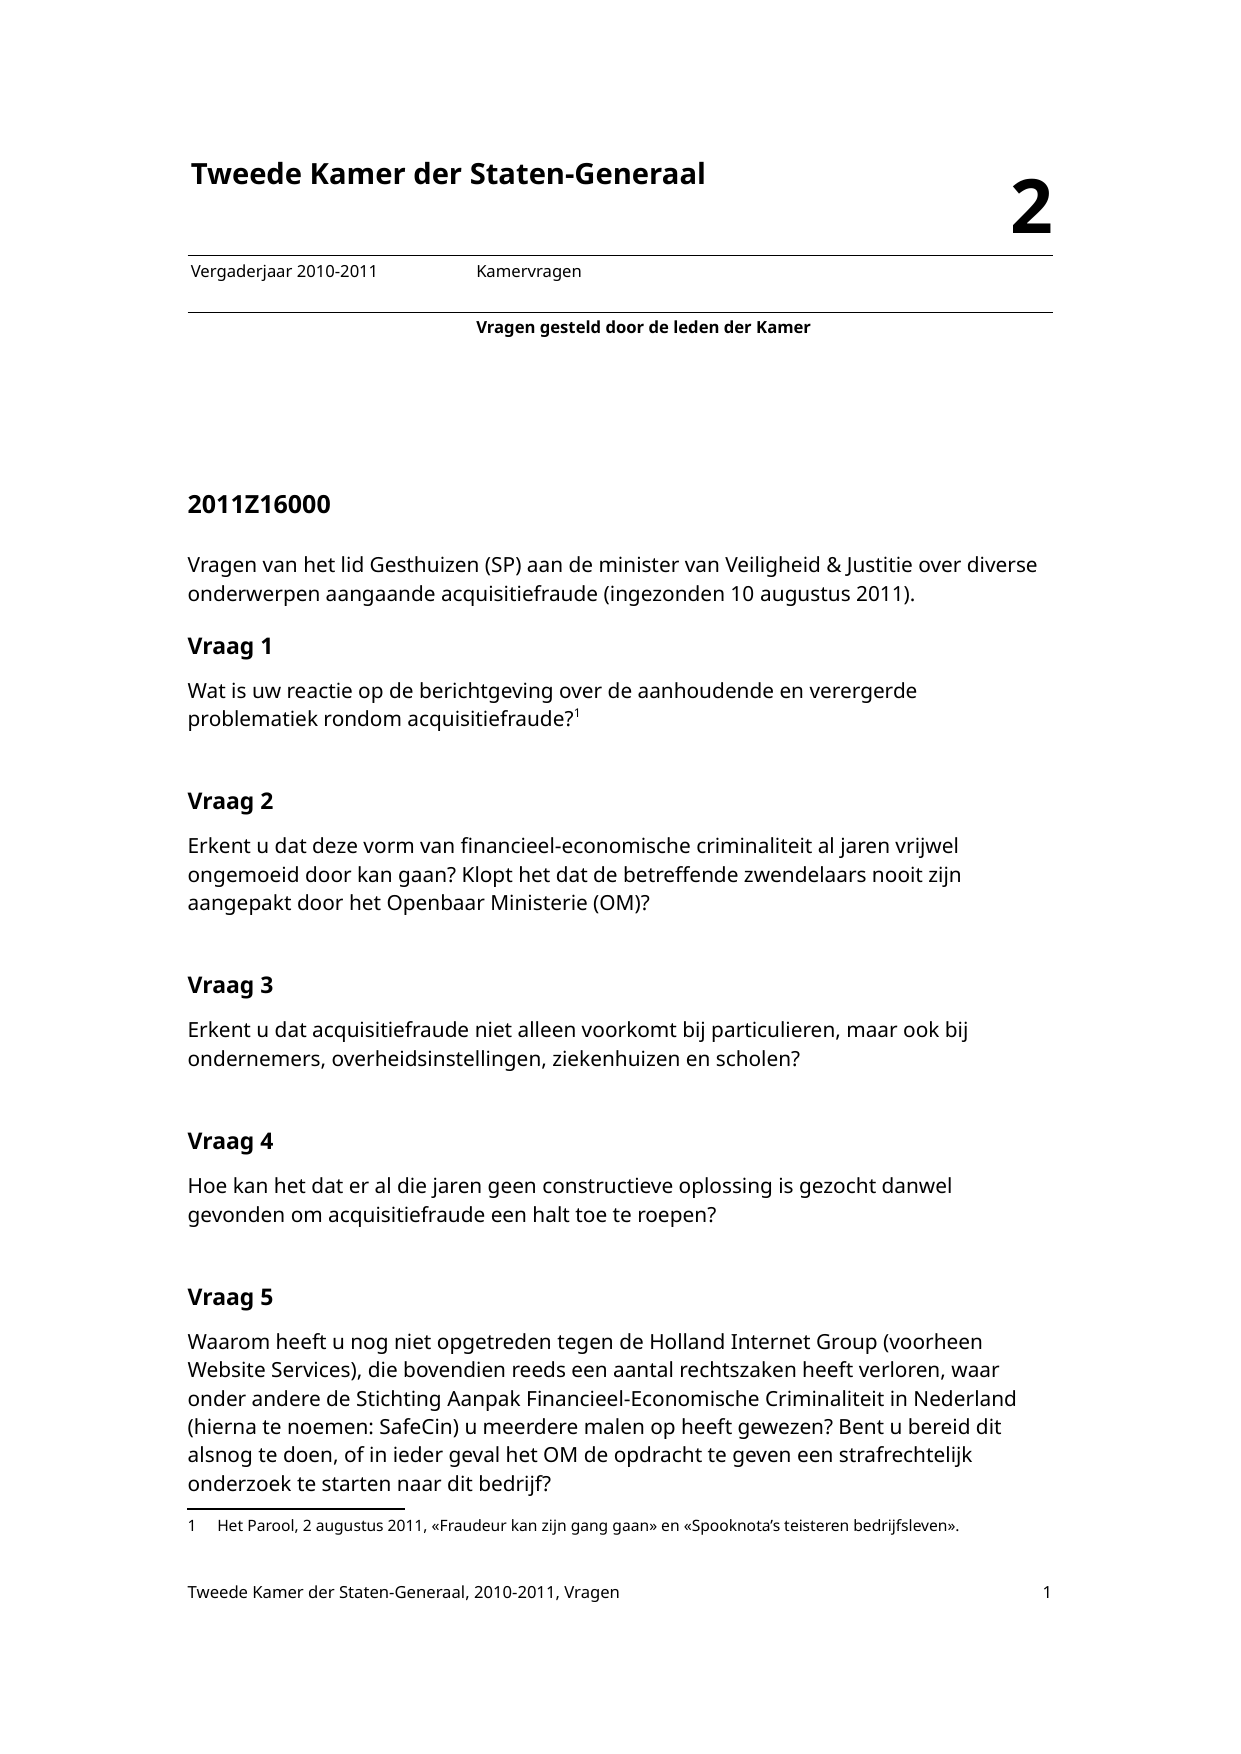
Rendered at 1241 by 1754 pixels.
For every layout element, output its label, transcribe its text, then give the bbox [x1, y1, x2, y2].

table_cell [188, 313, 473, 339]
text Erkent u dat acquisitiefraude niet alleen voorkomt bij particulieren, maar ook bij ondernemers, overheidsinstellingen, ziekenhuizen en scholen? [187, 1016, 1053, 1072]
text Vragen van het lid Gesthuizen (SP) aan de minister van Veiligheid & Justitie over diverse onderwerpen aangaande acquisitiefraude (ingezonden 10 augustus 2011). [187, 550, 1053, 607]
text Erkent u dat deze vorm van financieel-economische criminaliteit al jaren vrijwel ongemoeid door kan gaan? Klopt het dat de betreffende zwendelaars nooit zijn aangepakt door het Openbaar Ministerie (OM)? [187, 832, 1053, 917]
text Hoe kan het dat er al die jaren geen constructieve oplossing is gezocht danwel gevonden om acquisitiefraude een halt toe te roepen? [187, 1171, 1053, 1228]
table_cell Vragen gesteld door de leden der Kamer [473, 313, 1053, 339]
text Het Parool, 2 augustus 2011, «Fraudeur kan zijn gang gaan» en «Spooknota’s teisteren bedrijfsleven». [187, 1479, 1053, 1536]
table_cell Kamervragen [473, 256, 1053, 312]
subtitle Vraag 4 [187, 1125, 1053, 1156]
text Wat is uw reactie op de berichtgeving over de aanhoudende en verergerde problematiek rondom acquisitiefraude? [187, 676, 1053, 733]
table_cell Vergaderjaar 2010-2011 [188, 256, 473, 312]
table_header 2 [880, 150, 1053, 255]
subtitle Vraag 3 [187, 969, 1053, 1001]
subtitle Vraag 5 [187, 1281, 1053, 1312]
table_header Tweede Kamer der Staten-Generaal [188, 150, 879, 255]
subtitle Vraag 2 [187, 785, 1053, 817]
text 2011Z16000 [187, 487, 1053, 521]
subtitle Vraag 1 [187, 630, 1053, 661]
text Waarom heeft u nog niet opgetreden tegen de Holland Internet Group (voorheen Website Services), die bovendien reeds een aantal rechtszaken heeft verloren, waar onder andere de Stichting Aanpak Financieel-Economische Criminaliteit in Nederland (hierna te noemen: SafeCin) u meerdere malen op heeft gewezen? Bent u bereid dit alsnog te doen, of in ieder geval het OM de opdracht te geven een strafrechtelijk onderzoek te starten naar dit bedrijf? [187, 1327, 1053, 1469]
